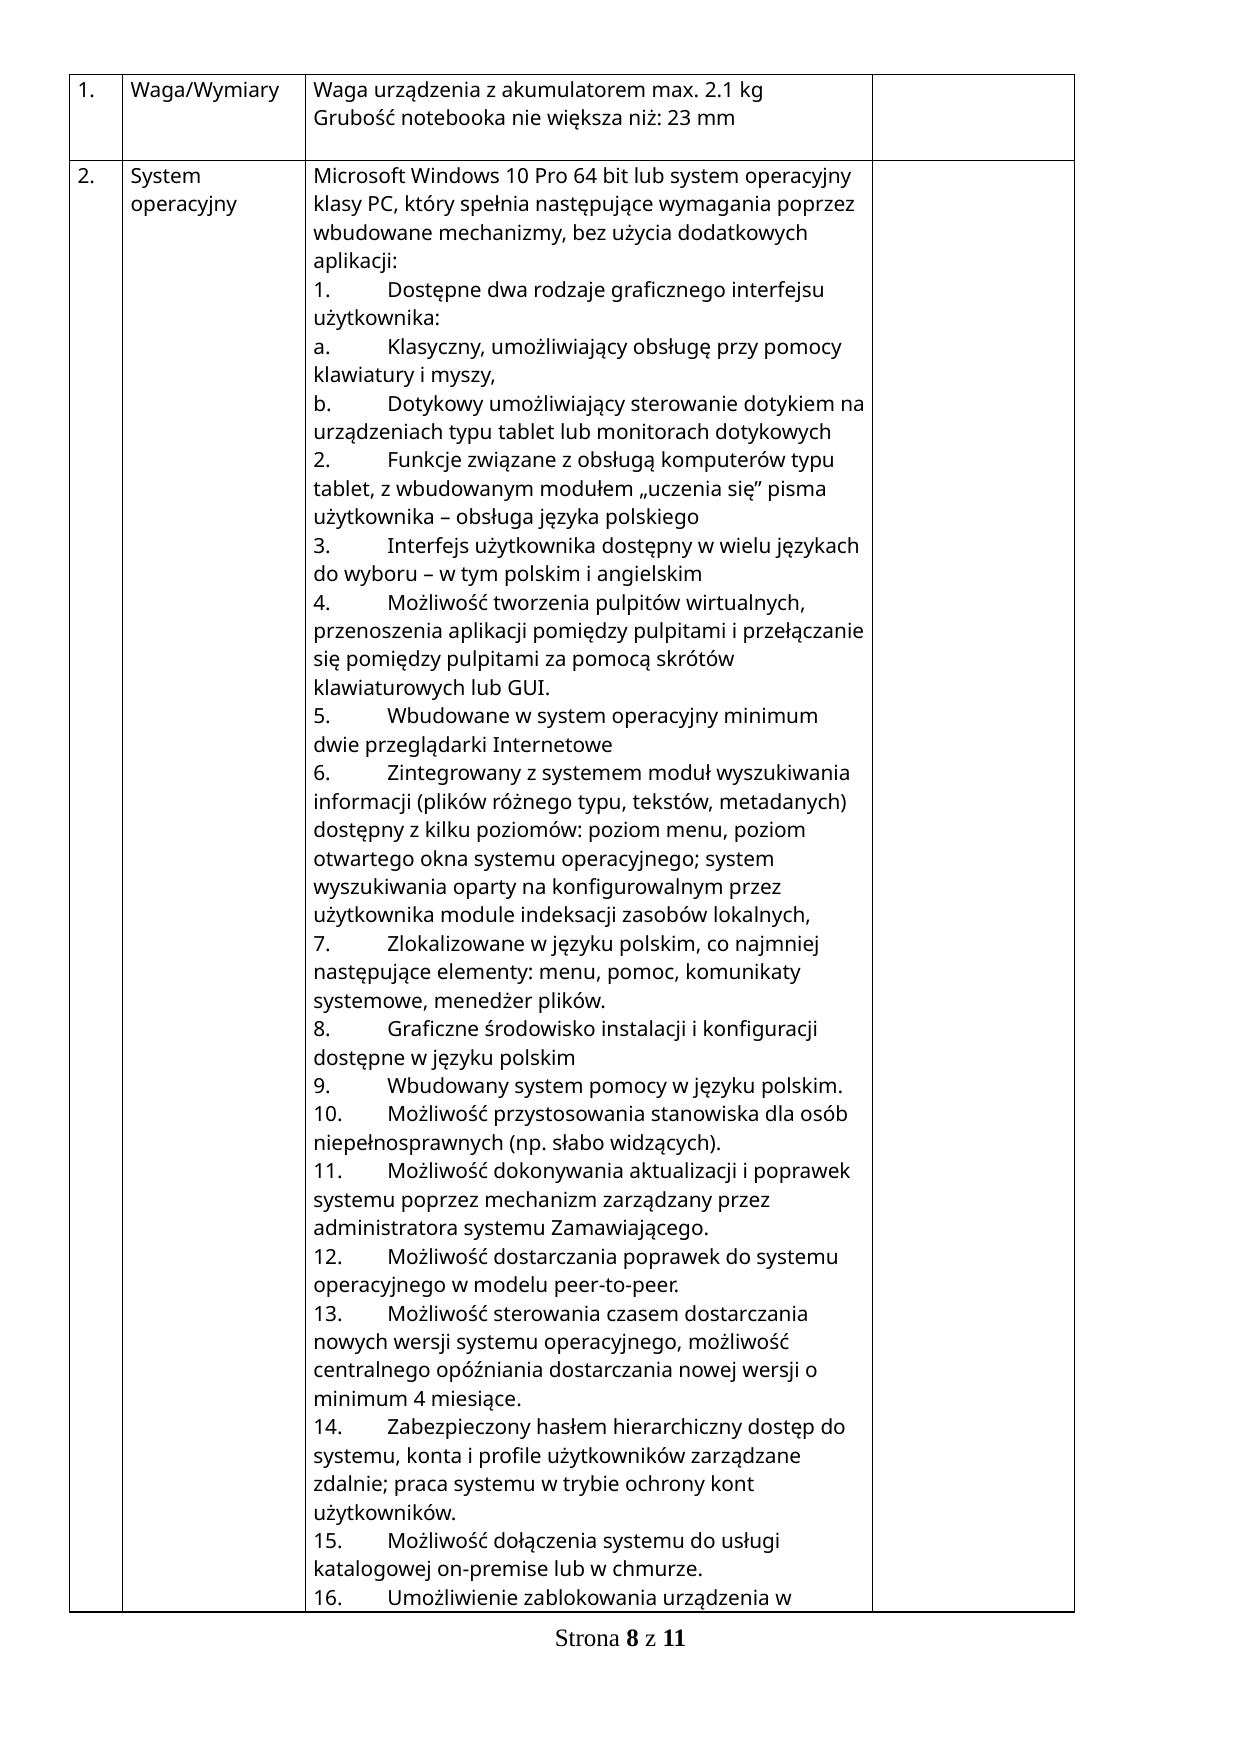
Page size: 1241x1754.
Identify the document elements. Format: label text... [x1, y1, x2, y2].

table_cell [70, 75, 122, 160]
table_cell Waga/Wymiary [123, 75, 305, 160]
table_cell [873, 161, 1074, 1611]
table_cell Microsoft Windows 10 Pro 64 bit lub system operacyjny klasy PC, który spełnia następujące wymagania poprzez wbudowane mechanizmy, bez użycia dodatkowych aplikacji: 1. Dostępne dwa rodzaje graficznego interfejsu użytkownika: a. Klasyczny, umożliwiający obsługę przy pomocy klawiatury i myszy, b. Dotykowy umożliwiający sterowanie dotykiem na urządzeniach typu tablet lub monitorach dotykowych 2. Funkcje związane z obsługą komputerów typu tablet, z wbudowanym modułem „uczenia się” pisma użytkownika – obsługa języka polskiego 3. Interfejs użytkownika dostępny w wielu językach do wyboru – w tym polskim i angielskim 4. Możliwość tworzenia pulpitów wirtualnych, przenoszenia aplikacji pomiędzy pulpitami i przełączanie się pomiędzy pulpitami za pomocą skrótów klawiaturowych lub GUI. 5. Wbudowane w system operacyjny minimum dwie przeglądarki Internetowe 6. Zintegrowany z systemem moduł wyszukiwania informacji (plików różnego typu, tekstów, metadanych) dostępny z kilku poziomów: poziom menu, poziom otwartego okna systemu operacyjnego; system wyszukiwania oparty na konfigurowalnym przez użytkownika module indeksacji zasobów lokalnych, 7. Zlokalizowane w języku polskim, co najmniej następujące elementy: menu, pomoc, komunikaty systemowe, menedżer plików. 8. Graficzne środowisko instalacji i konfiguracji dostępne w języku polskim 9. Wbudowany system pomocy w języku polskim. 10. Możliwość przystosowania stanowiska dla osób niepełnosprawnych (np. słabo widzących). 11. Możliwość dokonywania aktualizacji i poprawek systemu poprzez mechanizm zarządzany przez administratora systemu Zamawiającego. 12. Możliwość dostarczania poprawek do systemu operacyjnego w modelu peer-to-peer. 13. Możliwość sterowania czasem dostarczania nowych wersji systemu operacyjnego, możliwość centralnego opóźniania dostarczania nowej wersji o minimum 4 miesiące. 14. Zabezpieczony hasłem hierarchiczny dostęp do systemu, konta i profile użytkowników zarządzane zdalnie; praca systemu w trybie ochrony kont użytkowników. 15. Możliwość dołączenia systemu do usługi katalogowej on-premise lub w chmurze. 16. Umożliwienie zablokowania urządzenia w [306, 161, 872, 1611]
table_cell System operacyjny [123, 161, 305, 1611]
table_cell Waga urządzenia z akumulatorem max. 2.1 kg Grubość notebooka nie większa niż: 23 mm [306, 75, 872, 160]
table_cell [873, 75, 1074, 160]
table_cell [70, 161, 122, 1611]
